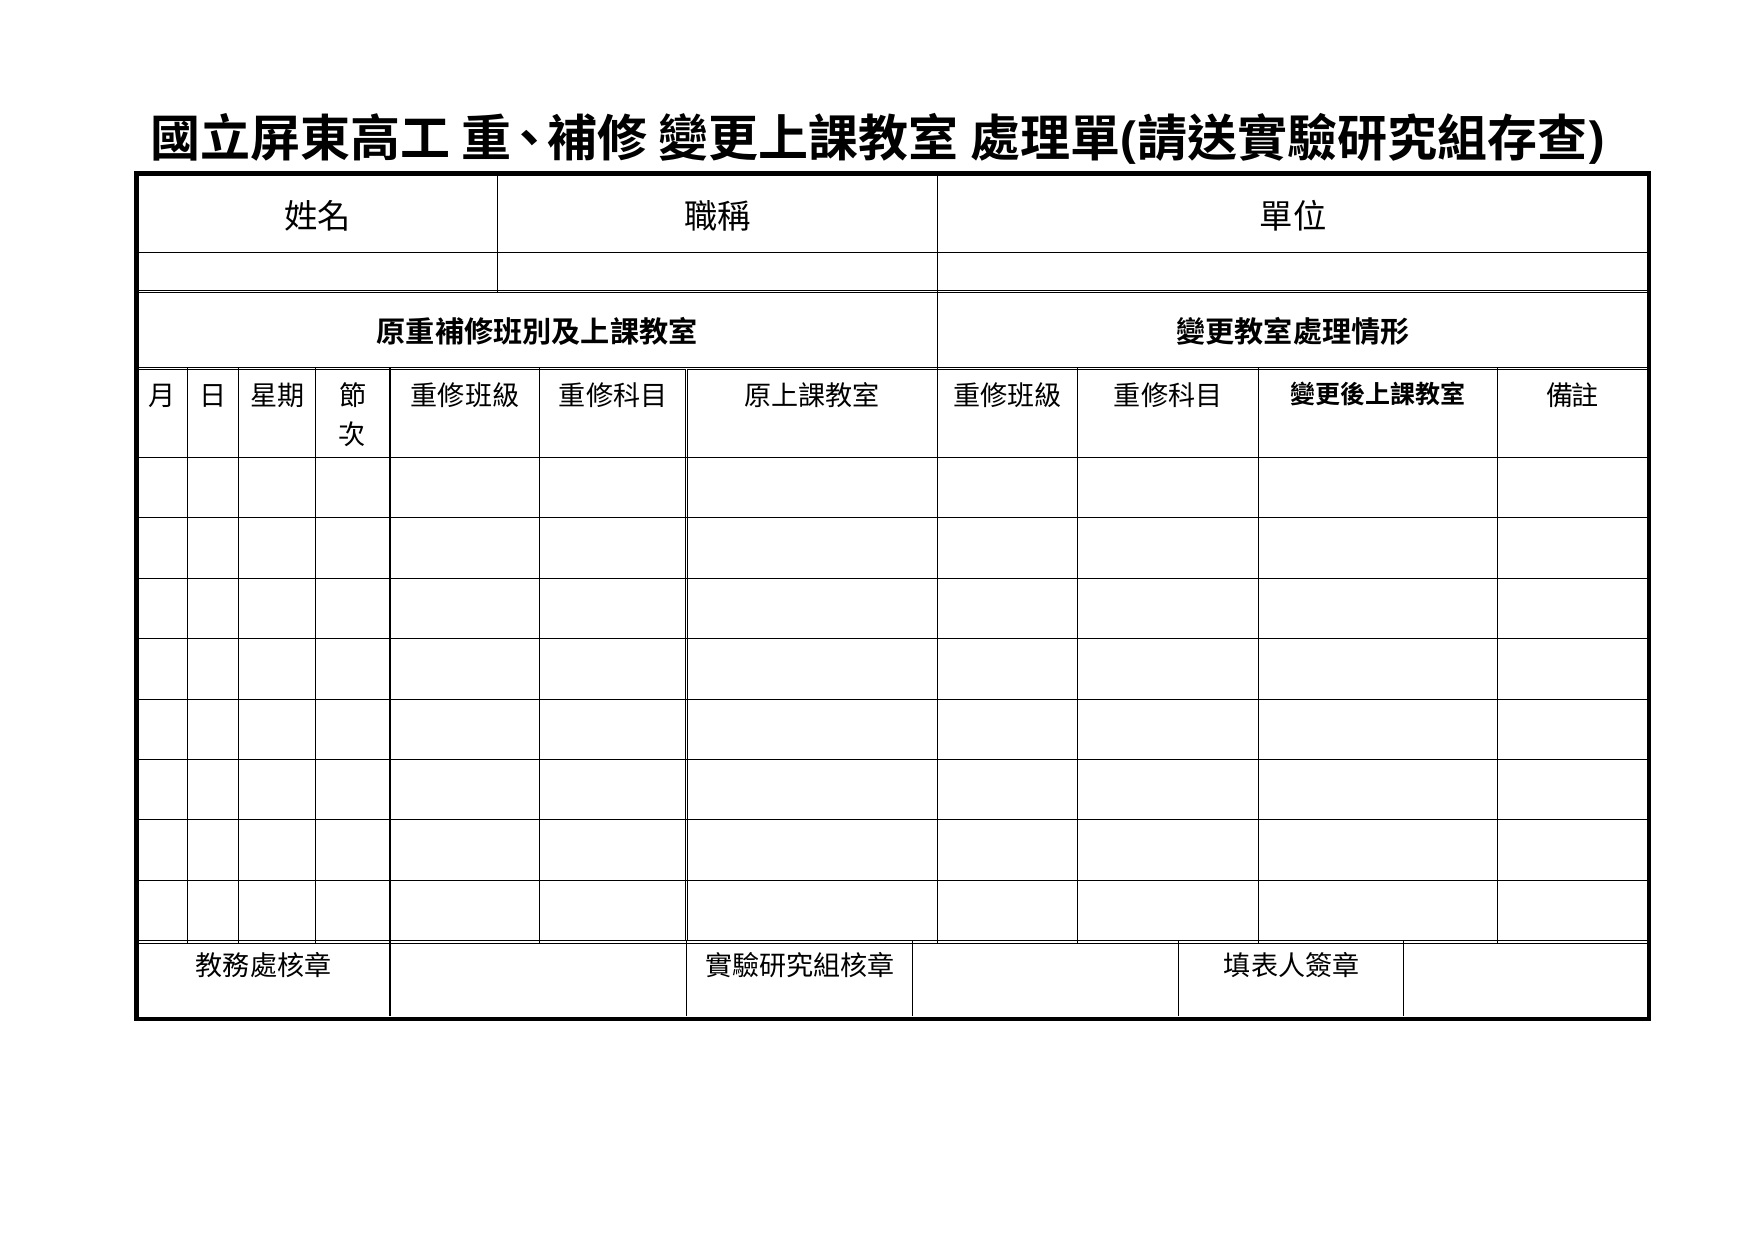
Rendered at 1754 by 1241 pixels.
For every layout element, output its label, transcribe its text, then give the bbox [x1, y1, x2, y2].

table_cell [688, 458, 937, 517]
table_cell [1078, 820, 1258, 880]
table_cell [540, 820, 685, 880]
table_cell [938, 253, 1647, 290]
table_cell [391, 820, 539, 880]
table_cell [139, 760, 187, 819]
table_cell [391, 458, 539, 517]
table_cell [1259, 639, 1497, 698]
table_cell [688, 820, 937, 880]
table_cell [239, 518, 315, 578]
table_cell [139, 881, 187, 940]
table_header 單位 [938, 176, 1647, 252]
table_cell [391, 579, 539, 638]
table_cell [540, 518, 685, 578]
table_cell [540, 458, 685, 517]
table_cell [391, 639, 539, 698]
table_cell 變更後上課教室 [1259, 370, 1497, 457]
table_cell [139, 579, 187, 638]
table_cell [188, 458, 238, 517]
table_cell [391, 760, 539, 819]
table_cell [188, 881, 238, 940]
table_cell [1498, 881, 1647, 940]
table_cell [316, 760, 389, 819]
table_cell [239, 639, 315, 698]
table_header 職稱 [498, 176, 937, 252]
table_cell 重修班級 [391, 370, 539, 457]
table_cell [1078, 458, 1258, 517]
table_cell 星期 [239, 370, 315, 457]
table_cell [391, 518, 539, 578]
table_cell [1078, 579, 1258, 638]
table_header 姓名 [139, 176, 497, 252]
table_cell [1404, 944, 1647, 1016]
table_cell 備註 [1498, 370, 1647, 457]
table_cell [688, 700, 937, 759]
table_cell [938, 760, 1077, 819]
table_cell [1498, 579, 1647, 638]
table_cell 原上課教室 [688, 370, 937, 457]
table_cell [1498, 518, 1647, 578]
table_cell [1259, 760, 1497, 819]
table_cell [913, 944, 1178, 1016]
table_cell 重修班級 [938, 370, 1077, 457]
table_cell [316, 458, 389, 517]
table_cell 填表人簽章 [1179, 944, 1403, 1016]
table_cell [188, 639, 238, 698]
table_cell [938, 700, 1077, 759]
table_cell 實驗研究組核章 [687, 944, 912, 1016]
table_cell [239, 820, 315, 880]
table_cell [316, 639, 389, 698]
table_cell [498, 253, 937, 290]
table_cell 原重補修班別及上課教室 [139, 293, 937, 367]
table_cell [688, 518, 937, 578]
table_cell 重修科目 [540, 370, 685, 457]
table_cell [938, 820, 1077, 880]
table_cell [239, 760, 315, 819]
table_cell [938, 458, 1077, 517]
table_cell [540, 700, 685, 759]
table_cell 教務處核章 [139, 944, 389, 1016]
table_cell [688, 579, 937, 638]
table_cell [1498, 760, 1647, 819]
table_cell [316, 820, 389, 880]
table_cell [938, 639, 1077, 698]
table_cell [1078, 700, 1258, 759]
table_cell [239, 881, 315, 940]
table_cell [1259, 518, 1497, 578]
table_cell [688, 639, 937, 698]
table_cell [688, 760, 937, 819]
text 國立屏東高工 重、補修 變更上課教室 處理單(請送實驗研究組存查) [150, 98, 1604, 171]
table_cell [139, 700, 187, 759]
table_cell [1498, 700, 1647, 759]
table_cell [139, 518, 187, 578]
table_cell [1259, 579, 1497, 638]
table_cell [188, 700, 238, 759]
table_cell [1259, 820, 1497, 880]
table_cell [139, 458, 187, 517]
table_cell [938, 881, 1077, 940]
table_cell [239, 458, 315, 517]
table_cell [316, 700, 389, 759]
table_cell [139, 253, 497, 290]
table_cell 變更教室處理情形 [938, 293, 1647, 367]
table_cell [1259, 881, 1497, 940]
table_cell [1078, 639, 1258, 698]
table_cell [540, 760, 685, 819]
table_cell [540, 639, 685, 698]
table_cell [316, 518, 389, 578]
table_cell 重修科目 [1078, 370, 1258, 457]
table_cell [1078, 760, 1258, 819]
table_cell [540, 579, 685, 638]
table_cell [239, 700, 315, 759]
table_cell [391, 944, 686, 1016]
table_cell [188, 820, 238, 880]
table_cell [316, 579, 389, 638]
table_cell [391, 700, 539, 759]
table_cell 日 [188, 370, 238, 457]
table_cell [139, 820, 187, 880]
table_cell [391, 881, 539, 940]
table_cell 節次 [316, 370, 389, 457]
table_cell [938, 518, 1077, 578]
table_cell [239, 579, 315, 638]
table_cell [139, 639, 187, 698]
table_cell [688, 881, 937, 940]
table_cell [1259, 458, 1497, 517]
table_cell [316, 881, 389, 940]
table_cell [188, 518, 238, 578]
table_cell [1498, 458, 1647, 517]
table_cell [1259, 700, 1497, 759]
table_cell 月 [139, 370, 187, 457]
table_cell [1498, 639, 1647, 698]
table_cell [540, 881, 685, 940]
table_cell [1498, 820, 1647, 880]
table_cell [1078, 518, 1258, 578]
table_cell [1078, 881, 1258, 940]
table_cell [188, 760, 238, 819]
table_cell [188, 579, 238, 638]
table_cell [938, 579, 1077, 638]
